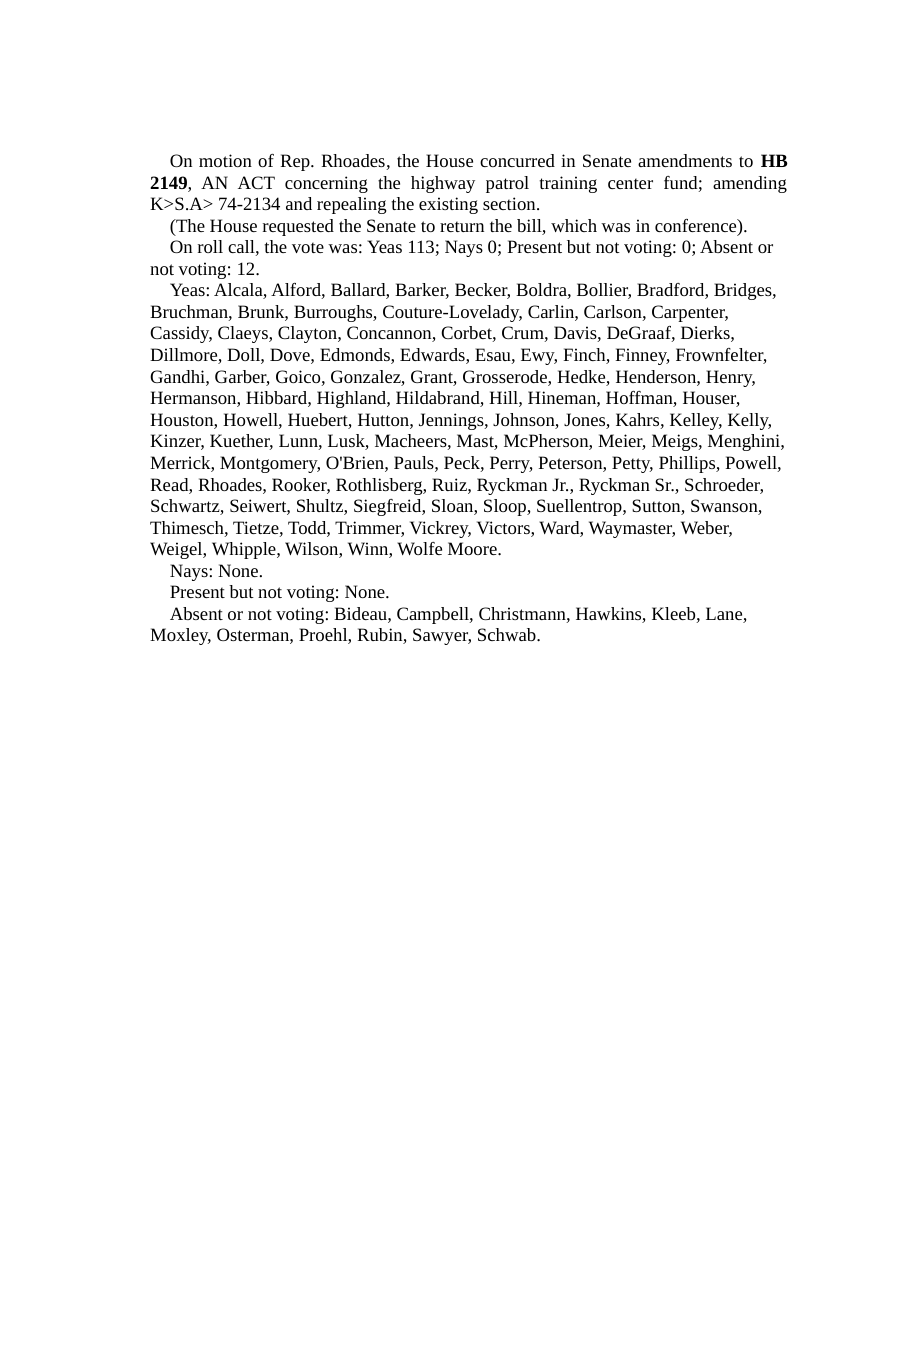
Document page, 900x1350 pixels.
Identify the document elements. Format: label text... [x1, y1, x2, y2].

text On motion of Rep. Rhoades, the House concurred in Senate amendments to HB 2149, AN ACT concerning the highway patrol training center fund; amending K>S.A> 74-2134 and repealing the existing section. [150, 150, 787, 215]
text (The House requested the Senate to return the bill, which was in conference). [150, 215, 787, 236]
text Yeas: Alcala, Alford, Ballard, Barker, Becker, Boldra, Bollier, Bradford, Bridges, Bruchman, Brunk, Burroughs, Couture-Lovelady, Carlin, Carlson, Carpenter, Cassidy, Claeys, Clayton, Concannon, Corbet, Crum, Davis, DeGraaf, Dierks, Dillmore, Doll, Dove, Edmonds, Edwards, Esau, Ewy, Finch, Finney, Frownfelter, Gandhi, Garber, Goico, Gonzalez, Grant, Grosserode, Hedke, Henderson, Henry, Hermanson, Hibbard, Highland, Hildabrand, Hill, Hineman, Hoffman, Houser, Houston, Howell, Huebert, Hutton, Jennings, Johnson, Jones, Kahrs, Kelley, Kelly, Kinzer, Kuether, Lunn, Lusk, Macheers, Mast, McPherson, Meier, Meigs, Menghini, Merrick, Montgomery, O'Brien, Pauls, Peck, Perry, Peterson, Petty, Phillips, Powell, Read, Rhoades, Rooker, Rothlisberg, Ruiz, Ryckman Jr., Ryckman Sr., Schroeder, Schwartz, Seiwert, Shultz, Siegfreid, Sloan, Sloop, Suellentrop, Sutton, Swanson, Thimesch, Tietze, Todd, Trimmer, Vickrey, Victors, Ward, Waymaster, Weber, Weigel, Whipple, Wilson, Winn, Wolfe Moore. [150, 279, 787, 560]
text Nays: None. [150, 560, 787, 581]
text Present but not voting: None. [150, 581, 787, 603]
text Absent or not voting: Bideau, Campbell, Christmann, Hawkins, Kleeb, Lane, Moxley, Osterman, Proehl, Rubin, Sawyer, Schwab. [150, 603, 787, 646]
text On roll call, the vote was: Yeas 113; Nays 0; Present but not voting: 0; Absent or not voting: 12. [150, 236, 787, 279]
